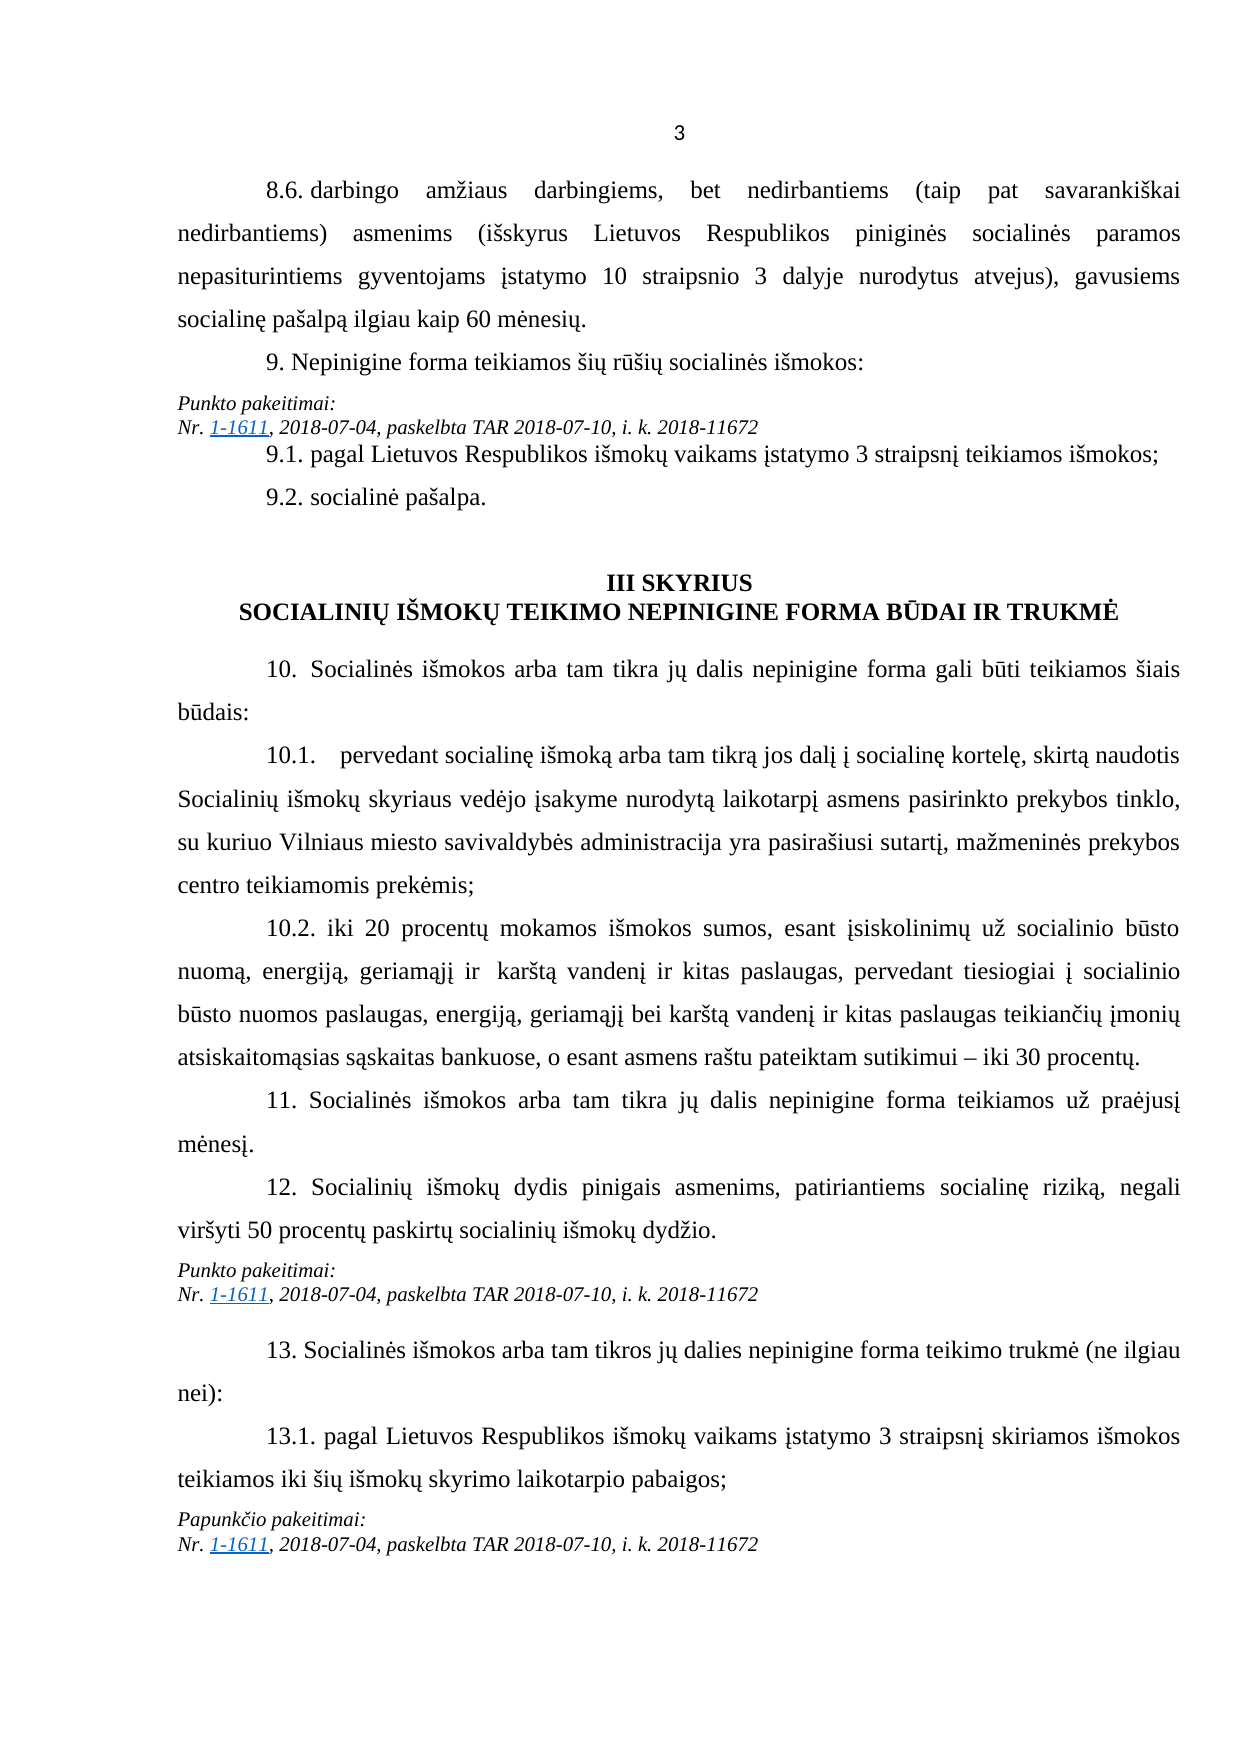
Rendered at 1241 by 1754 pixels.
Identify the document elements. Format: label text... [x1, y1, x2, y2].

text Punkto pakeitimai: [177, 1258, 1181, 1282]
text 9. Nepinigine forma teikiamos šių rūšių socialinės išmokos: [177, 347, 1181, 376]
text 8.6. darbingo amžiaus darbingiems, bet nedirbantiems (taip pat savarankiškai nedirbantiems) asmenims (išskyrus Lietuvos Respublikos piniginės socialinės paramos nepasiturintiems gyventojams įstatymo 10 straipsnio 3 dalyje nurodytus atvejus), gavusiems socialinę pašalpą ilgiau kaip 60 mėnesių. [177, 175, 1181, 333]
text III SKYRIUS [177, 568, 1181, 597]
text 9.2. socialinė pašalpa. [177, 482, 1181, 511]
text 10.1. pervedant socialinę išmoką arba tam tikrą jos dalį į socialinę kortelę, skirtą naudotis Socialinių išmokų skyriaus vedėjo įsakyme nurodytą laikotarpį asmens pasirinkto prekybos tinklo, su kuriuo Vilniaus miesto savivaldybės administracija yra pasirašiusi sutartį, mažmeninės prekybos centro teikiamomis prekėmis; [177, 741, 1181, 899]
text 10.2. iki 20 procentų mokamos išmokos sumos, esant įsiskolinimų už socialinio būsto nuomą, energiją, geriamąjį ir karštą vandenį ir kitas paslaugas, pervedant tiesiogiai į socialinio būsto nuomos paslaugas, energiją, geriamąjį bei karštą vandenį ir kitas paslaugas teikiančių įmonių atsiskaitomąsias sąskaitas bankuose, o esant asmens raštu pateiktam sutikimui – iki 30 procentų. [177, 913, 1181, 1071]
text 13. Socialinės išmokos arba tam tikros jų dalies nepinigine forma teikimo trukmė (ne ilgiau nei): [177, 1335, 1181, 1407]
text Nr. 1-1611, 2018-07-04, paskelbta TAR 2018-07-10, i. k. 2018-11672 [177, 414, 1181, 439]
text Punkto pakeitimai: [177, 391, 1181, 414]
text 12. Socialinių išmokų dydis pinigais asmenims, patiriantiems socialinę riziką, negali viršyti 50 procentų paskirtų socialinių išmokų dydžio. [177, 1172, 1181, 1244]
text Papunkčio pakeitimai: [177, 1507, 1181, 1531]
text 10. Socialinės išmokos arba tam tikra jų dalis nepinigine forma gali būti teikiamos šiais būdais: [177, 654, 1181, 726]
text Nr. 1-1611, 2018-07-04, paskelbta TAR 2018-07-10, i. k. 2018-11672 [177, 1282, 1181, 1306]
text Nr. 1-1611, 2018-07-04, paskelbta TAR 2018-07-10, i. k. 2018-11672 [177, 1531, 1181, 1556]
text 11. Socialinės išmokos arba tam tikra jų dalis nepinigine forma teikiamos už praėjusį mėnesį. [177, 1086, 1181, 1157]
text 13.1. pagal Lietuvos Respublikos išmokų vaikams įstatymo 3 straipsnį skiriamos išmokos teikiamos iki šių išmokų skyrimo laikotarpio pabaigos; [177, 1421, 1181, 1493]
text 9.1. pagal Lietuvos Respublikos išmokų vaikams įstatymo 3 straipsnį teikiamos išmokos; [177, 439, 1181, 467]
text SOCIALINIŲ IŠMOKŲ TEIKIMO NEPINIGINE FORMA BŪDAI IR TRUKMĖ [177, 597, 1181, 626]
